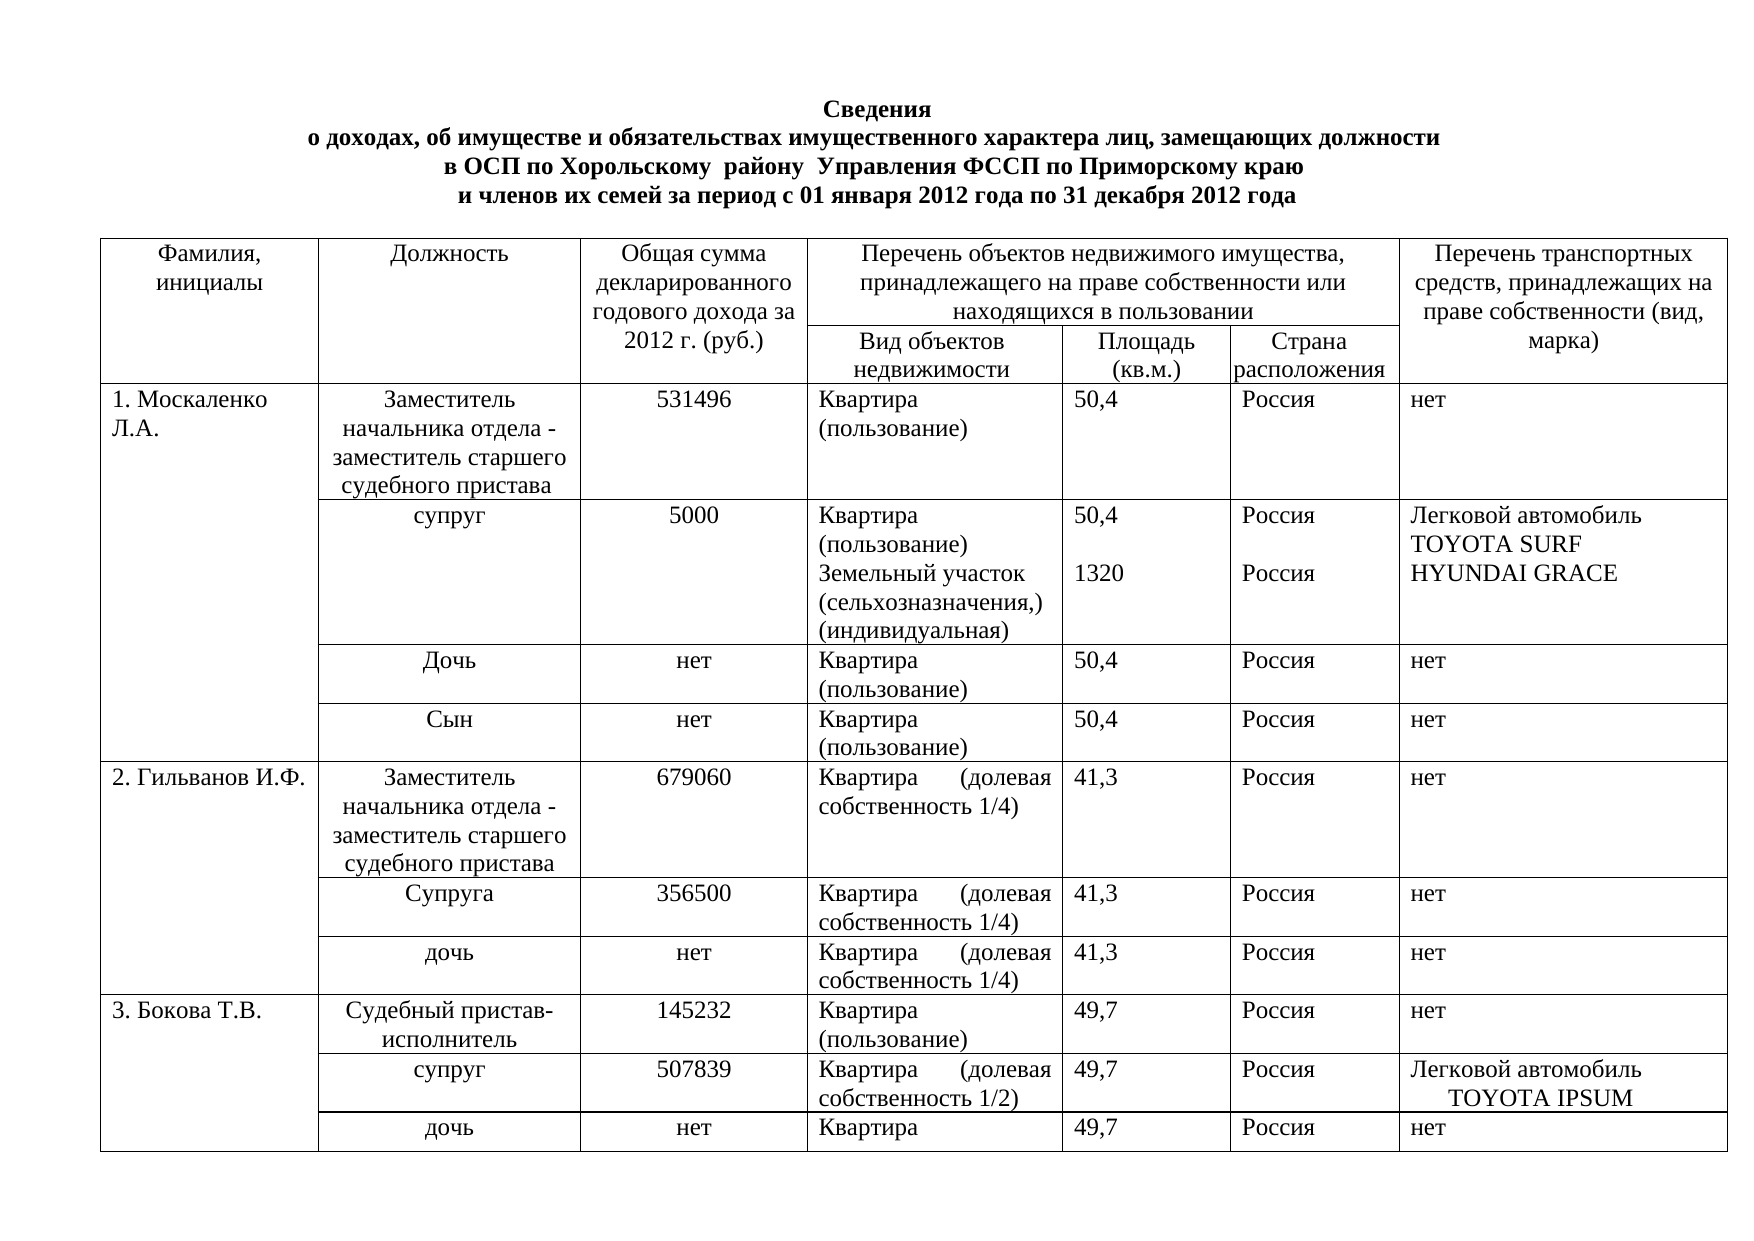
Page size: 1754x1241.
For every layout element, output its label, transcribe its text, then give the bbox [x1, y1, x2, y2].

table_cell нет [1400, 762, 1727, 877]
table_cell супруг [319, 1054, 580, 1111]
table_cell нет [581, 1113, 807, 1151]
text в ОСП по Хорольскому району Управления ФССП по Приморскому краю [118, 151, 1636, 180]
table_cell Сын [319, 704, 580, 761]
table_cell 41,3 [1063, 878, 1230, 936]
table_cell Квартира (пользование) [808, 645, 1062, 703]
table_cell 49,7 [1063, 1113, 1230, 1151]
table_cell Россия [1231, 762, 1399, 877]
table_cell Квартира (пользование) [808, 704, 1062, 761]
table_cell Вид объектов недвижимости [808, 326, 1062, 383]
table_cell Россия [1231, 1054, 1399, 1111]
table_cell Россия [1231, 384, 1399, 499]
table_cell Квартира (пользование) [808, 995, 1062, 1053]
table_header Фамилия, инициалы [101, 239, 318, 383]
table_cell Квартира (долевая собственность 1/4) [808, 878, 1062, 936]
table_cell 2. Гильванов И.Ф. [101, 762, 318, 994]
table_cell нет [581, 937, 807, 994]
table_cell Заместитель начальника отдела - заместитель старшего судебного пристава [319, 384, 580, 499]
table_cell нет [1400, 645, 1727, 703]
table_cell 145232 [581, 995, 807, 1053]
table_cell Россия [1231, 704, 1399, 761]
table_cell Квартира (пользование) [808, 384, 1062, 499]
table_cell Квартира [808, 1113, 1062, 1151]
table_cell Россия [1231, 645, 1399, 703]
table_cell дочь [319, 1113, 580, 1151]
table_header Перечень объектов недвижимого имущества, принадлежащего на праве собственности или находящихся в пользовании [808, 239, 1399, 325]
table_cell 50,4 1320 [1063, 500, 1230, 644]
table_cell Квартира (долевая собственность 1/4) [808, 937, 1062, 994]
table_cell нет [1400, 384, 1727, 499]
table_cell Легковой автомобиль TOYOTA SURF HYUNDAI GRACE [1400, 500, 1727, 644]
table_cell Супруга [319, 878, 580, 936]
table_cell Страна расположения [1231, 326, 1399, 383]
text и членов их семей за период с 01 января 2012 года по 31 декабря 2012 года [118, 180, 1636, 209]
table_cell Россия [1231, 937, 1399, 994]
text Сведения [118, 94, 1636, 122]
table_cell Легковой автомобиль TOYOTA IPSUM [1400, 1054, 1727, 1111]
table_cell 50,4 [1063, 645, 1230, 703]
table_cell Площадь (кв.м.) [1063, 326, 1230, 383]
table_cell Россия Россия [1231, 500, 1399, 644]
table_cell 3. Бокова Т.В. [101, 995, 318, 1151]
table_cell дочь [319, 937, 580, 994]
table_cell Россия [1231, 878, 1399, 936]
table_cell супруг [319, 500, 580, 644]
table_cell Россия [1231, 1113, 1399, 1151]
table_cell 41,3 [1063, 762, 1230, 877]
table_cell Квартира (пользование) Земельный участок (сельхозназначения,) (индивидуальная) [808, 500, 1062, 644]
table_cell 5000 [581, 500, 807, 644]
table_cell 50,4 [1063, 384, 1230, 499]
table_cell нет [581, 704, 807, 761]
table_cell нет [1400, 995, 1727, 1053]
table_cell нет [1400, 704, 1727, 761]
table_cell Заместитель начальника отдела - заместитель старшего судебного пристава [319, 762, 580, 877]
table_cell Квартира (долевая собственность 1/4) [808, 762, 1062, 877]
table_cell 507839 [581, 1054, 807, 1111]
table_cell нет [581, 645, 807, 703]
table_cell 49,7 [1063, 1054, 1230, 1111]
table_cell нет [1400, 937, 1727, 994]
table_cell 356500 [581, 878, 807, 936]
table_cell нет [1400, 1113, 1727, 1151]
text о доходах, об имуществе и обязательствах имущественного характера лиц, замещающих должности [118, 122, 1636, 151]
table_cell Россия [1231, 995, 1399, 1053]
table_cell Судебный пристав-исполнитель [319, 995, 580, 1053]
table_cell 531496 [581, 384, 807, 499]
table_cell 50,4 [1063, 704, 1230, 761]
table_header Должность [319, 239, 580, 383]
table_header Общая сумма декларированного годового дохода за 2012 г. (руб.) [581, 239, 807, 383]
table_cell 1. Москаленко Л.А. [101, 384, 318, 761]
table_cell Квартира (долевая собственность 1/2) [808, 1054, 1062, 1111]
table_cell 41,3 [1063, 937, 1230, 994]
table_cell нет [1400, 878, 1727, 936]
table_cell 49,7 [1063, 995, 1230, 1053]
table_cell Дочь [319, 645, 580, 703]
table_header Перечень транспортных средств, принадлежащих на праве собственности (вид, марка) [1400, 239, 1727, 383]
table_cell 679060 [581, 762, 807, 877]
